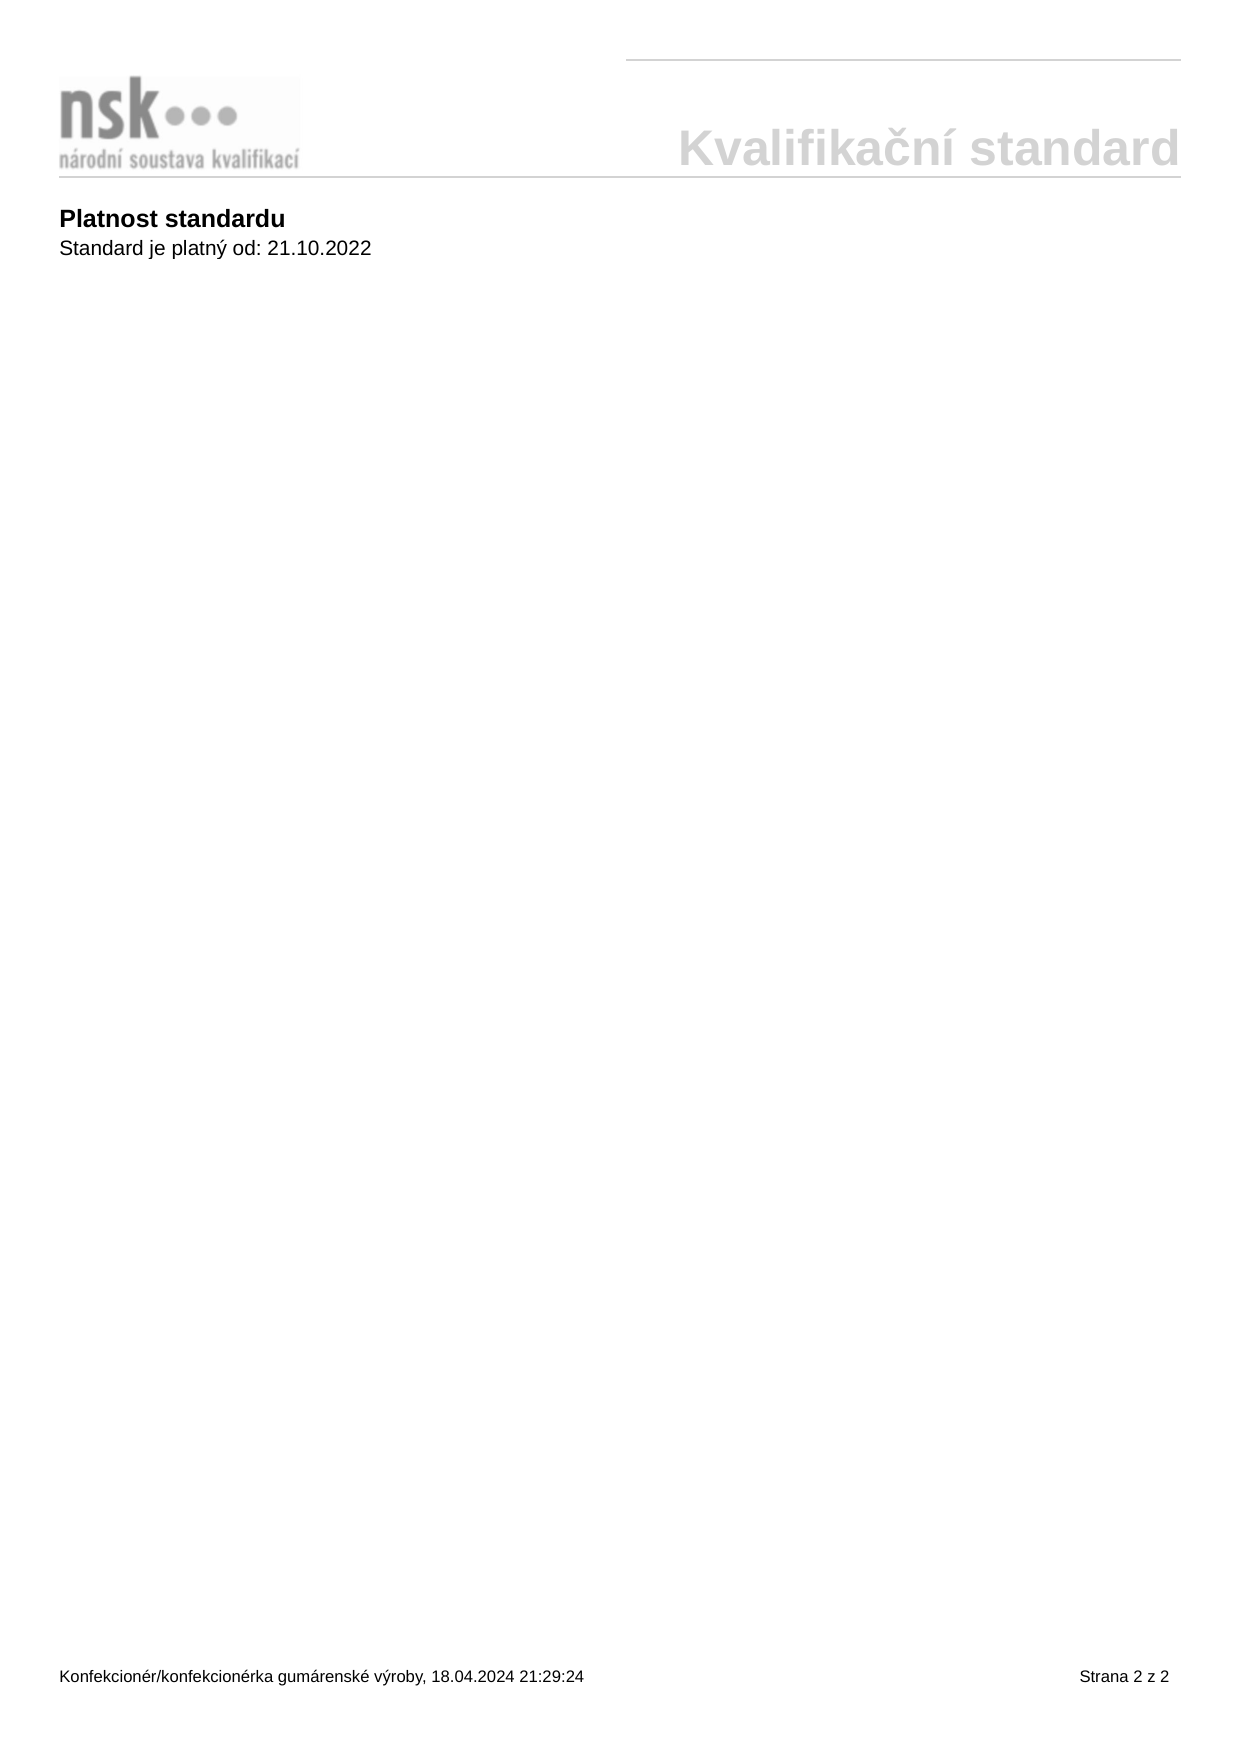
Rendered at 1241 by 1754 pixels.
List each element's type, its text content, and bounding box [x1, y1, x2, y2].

table_cell [59, 171, 483, 176]
table_cell [1093, 194, 1169, 200]
table_cell [1169, 259, 1181, 559]
table_cell [620, 559, 626, 859]
table_cell [626, 1409, 862, 1658]
table_cell [484, 194, 620, 200]
table_cell [1169, 1658, 1181, 1694]
table_cell [484, 559, 620, 859]
table_cell [626, 859, 862, 1159]
table_cell [59, 1159, 483, 1409]
table_cell Kvalifikační standard [626, 61, 1181, 176]
table_cell [1169, 1409, 1181, 1658]
table_cell [1169, 194, 1181, 200]
table_cell Konfekcionér/konfekcionérka gumárenské výroby, 18.04.2024 21:29:24 [59, 1658, 862, 1694]
table_cell [59, 194, 483, 200]
table_cell [1169, 1159, 1181, 1409]
table_cell [626, 194, 862, 200]
table_cell [484, 259, 620, 559]
table_cell [59, 559, 483, 859]
table_cell [626, 1159, 862, 1409]
table_cell [484, 1409, 620, 1658]
table_cell [1093, 1159, 1169, 1409]
table_cell [620, 1409, 626, 1658]
table_cell [1093, 559, 1169, 859]
table_cell Standard je platný od: 21.10.2022 [59, 236, 1181, 259]
table_cell [1169, 859, 1181, 1159]
table_cell Strana 2 z 2 [862, 1658, 1169, 1694]
table_cell [484, 1159, 620, 1409]
table_cell [1093, 1409, 1169, 1658]
table_cell [862, 559, 1093, 859]
table_cell [862, 1159, 1093, 1409]
table_cell [1093, 259, 1169, 559]
table_cell [862, 259, 1093, 559]
table_cell [59, 859, 483, 1159]
table_cell [626, 559, 862, 859]
table_cell [1093, 859, 1169, 1159]
table_cell [862, 859, 1093, 1159]
table_cell [621, 59, 626, 170]
table_cell [1169, 559, 1181, 859]
table_cell [484, 171, 620, 176]
table_cell [620, 859, 626, 1159]
picture [58, 59, 621, 171]
table_cell [862, 1409, 1093, 1658]
table_cell [862, 194, 1093, 200]
table_cell [59, 178, 1181, 194]
table_cell [59, 1409, 483, 1658]
table_cell [626, 259, 862, 559]
table_cell [620, 1159, 626, 1409]
table_cell [484, 859, 620, 1159]
table_cell [620, 259, 626, 559]
table_cell Platnost standardu [59, 200, 1181, 236]
table_cell [59, 259, 483, 559]
